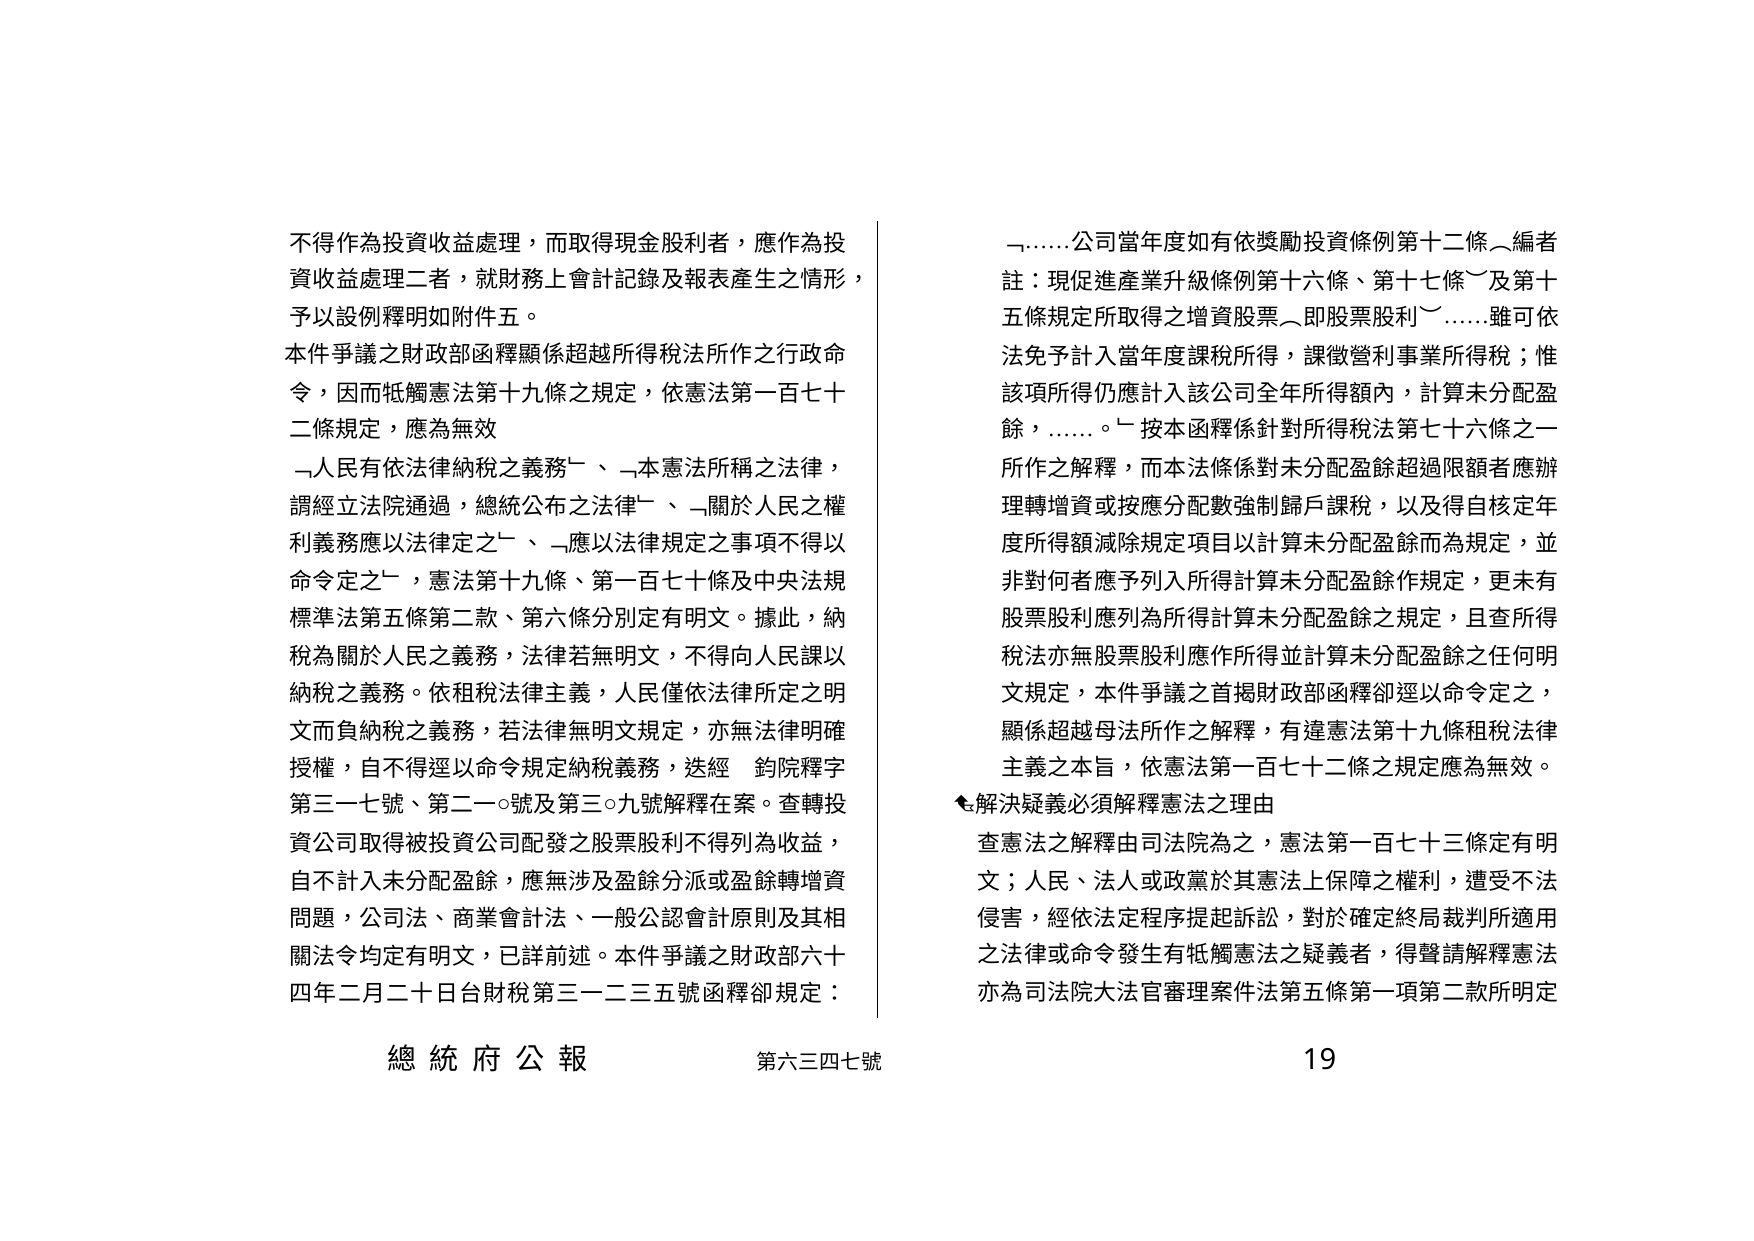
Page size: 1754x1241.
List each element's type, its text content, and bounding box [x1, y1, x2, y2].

text 解決疑義必須解釋憲法之理由 [954, 784, 1559, 822]
text 為便於明瞭以上所陳各節，爰併對公司取得股票股利者，不得作為投資收益處理，而取得現金股利者，應作為投資收益處理二者，就財務上會計記錄及報表產生之情形，予以設例釋明如附件五。 [289, 222, 847, 334]
text 本件爭議之財政部函釋顯係超越所得稅法所作之行政命令，因而牴觸憲法第十九條之規定，依憲法第一百七十二條規定，應為無效 [266, 334, 847, 447]
text ﹁人民有依法律納稅之義務﹂、﹁本憲法所稱之法律，謂經立法院通過，總統公布之法律﹂、﹁關於人民之權利義務應以法律定之﹂、﹁應以法律規定之事項不得以命令定之﹂，憲法第十九條、第一百七十條及中央法規標準法第五條第二款、第六條分別定有明文。據此，納稅為關於人民之義務，法律若無明文，不得向人民課以納稅之義務。依租稅法律主義，人民僅依法律所定之明文而負納稅之義務，若法律無明文規定，亦無法律明確授權，自不得逕以命令規定納稅義務，迭經 鈞院釋字第三一七號、第二一○號及第三○九號解釋在案。查轉投資公司取得被投資公司配發之股票股利不得列為收益，自不計入未分配盈餘，應無涉及盈餘分派或盈餘轉增資問題，公司法、商業會計法、一般公認會計原則及其相關法令均定有明文，已詳前述。本件爭議之財政部六十四年二月二十日台財稅第三一二三五號函釋卻規定： [289, 447, 847, 1009]
text 查憲法之解釋由司法院為之，憲法第一百七十三條定有明文；人民、法人或政黨於其憲法上保障之權利，遭受不法侵害，經依法定程序提起訴訟，對於確定終局裁判所適用之法律或命令發生有牴觸憲法之疑義者，得聲請解釋憲法，亦為司法院大法官審理案件法第五條第一項第二款所明定； 鈞院依人民聲請所為之解釋，對於人民據以聲請之案件，亦有效力；確定終局裁判所適用之法律或命令，或其適用法律、命令之見解，經 鈞院依人民聲請解釋認為與憲法意旨不符，其受不利確定終局裁判者，得以該解釋為再審或非常上訴之理由，並經 鈞院釋字第一七七號、第一八五號解釋在案。聲請人八十年度營利事業所得稅事件，關於累積未分配盈餘加徵百分之十營利事業所得稅部分，原處分、訴願、再訴願決定及行政法院確定終局判決均適用財政部六十四年二月二十日台財稅第三一二三五號函釋為依據，而為不利聲請人之處分、決定或判決，不法侵害聲請人憲法上所保障之權利。聲請人為排除憲法上所保障之權利遭受不法侵害，唯有 鈞院大法官解釋其適用之命令違反憲法，爰此聲請解釋憲法。 [977, 822, 1559, 1009]
text ﹁……公司當年度如有依獎勵投資條例第十二條︵編者註：現促進產業升級條例第十六條、第十七條︶及第十五條規定所取得之增資股票︵即股票股利︶……雖可依法免予計入當年度課稅所得，課徵營利事業所得稅；惟該項所得仍應計入該公司全年所得額內，計算未分配盈餘，……。﹂按本函釋係針對所得稅法第七十六條之一所作之解釋，而本法條係對未分配盈餘超過限額者應辦理轉增資或按應分配數強制歸戶課稅，以及得自核定年度所得額減除規定項目以計算未分配盈餘而為規定，並非對何者應予列入所得計算未分配盈餘作規定，更未有股票股利應列為所得計算未分配盈餘之規定，且查所得稅法亦無股票股利應作所得並計算未分配盈餘之任何明文規定，本件爭議之首揭財政部函釋卻逕以命令定之，顯係超越母法所作之解釋，有違憲法第十九條租稅法律主義之本旨，依憲法第一百七十二條之規定應為無效。 [1001, 222, 1559, 784]
